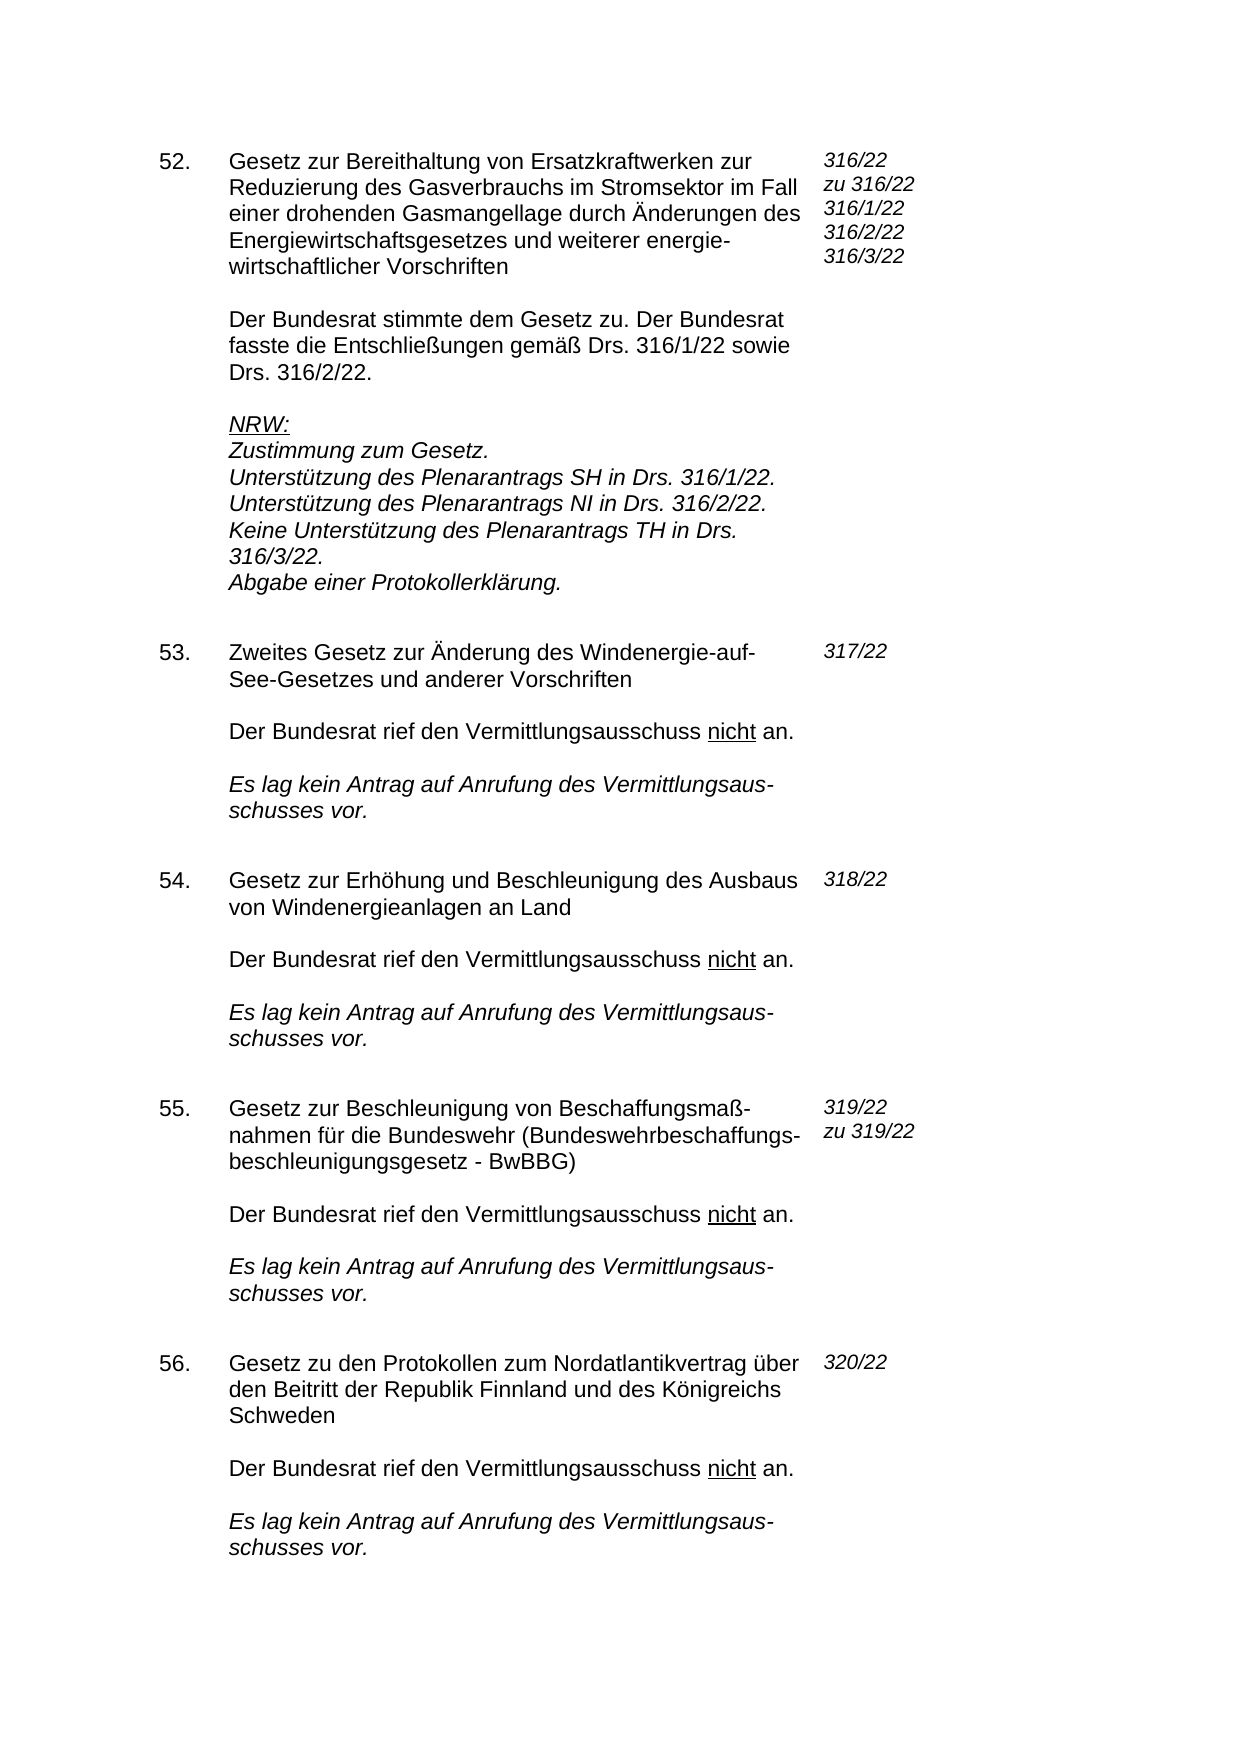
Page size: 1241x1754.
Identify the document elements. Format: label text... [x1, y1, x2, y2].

table_cell 320/22 [812, 1350, 964, 1604]
table_cell Gesetz zur Erhöhung und Beschleunigung des Ausbaus von Windenergieanlagen an Land Der Bundesrat rief den Vermittlungsausschuss nicht an. Es lag kein Antrag auf Anrufung des Vermittlungsaus­schusses vor. [217, 867, 812, 1095]
table_cell 54. [148, 867, 217, 1095]
table_cell Gesetz zur Bereithaltung von Ersatzkraftwerken zur Reduzierung des Gasverbrauchs im Stromsektor im Fall einer drohenden Gasmangellage durch Änderungen des Energiewirtschaftsgesetzes und weiterer energie­wirtschaftlicher Vorschriften Der Bundesrat stimmte dem Gesetz zu. Der Bundesrat fasste die Entschließungen gemäß Drs. 316/1/22 sowie Drs. 316/2/22. NRW: Zustimmung zum Gesetz. Unterstützung des Plenarantrags SH in Drs. 316/1/22. Unterstützung des Plenarantrags NI in Drs. 316/2/22. Keine Unterstützung des Plenarantrags TH in Drs. 316/3/22. Abgabe einer Protokollerklärung. [217, 148, 812, 639]
table_cell Zweites Gesetz zur Änderung des Windenergie-auf-See-Gesetzes und anderer Vorschriften Der Bundesrat rief den Vermittlungsausschuss nicht an. Es lag kein Antrag auf Anrufung des Vermittlungsaus­schusses vor. [217, 639, 812, 867]
table_cell 53. [148, 639, 217, 867]
table_cell Gesetz zur Beschleunigung von Beschaffungs­maß­nahmen für die Bundeswehr (Bundeswehrbeschaffungs­beschleunigungsgesetz - BwBBG) Der Bundesrat rief den Vermittlungsausschuss nicht an. Es lag kein Antrag auf Anrufung des Vermittlungsaus­schusses vor. [217, 1095, 812, 1349]
table_cell 52. [148, 148, 217, 639]
table_cell 55. [148, 1095, 217, 1349]
table_cell 317/22 [812, 639, 964, 867]
table_cell 316/22 zu 316/22 316/1/22 316/2/22 316/3/22 [812, 148, 964, 639]
table_cell 318/22 [812, 867, 964, 1095]
table_cell Gesetz zu den Protokollen zum Nordatlantikvertrag über den Beitritt der Republik Finnland und des Königreichs Schweden Der Bundesrat rief den Vermittlungsausschuss nicht an. Es lag kein Antrag auf Anrufung des Vermittlungsaus­schusses vor. [217, 1350, 812, 1604]
table_cell 319/22 zu 319/22 [812, 1095, 964, 1349]
table_cell 56. [148, 1350, 217, 1604]
